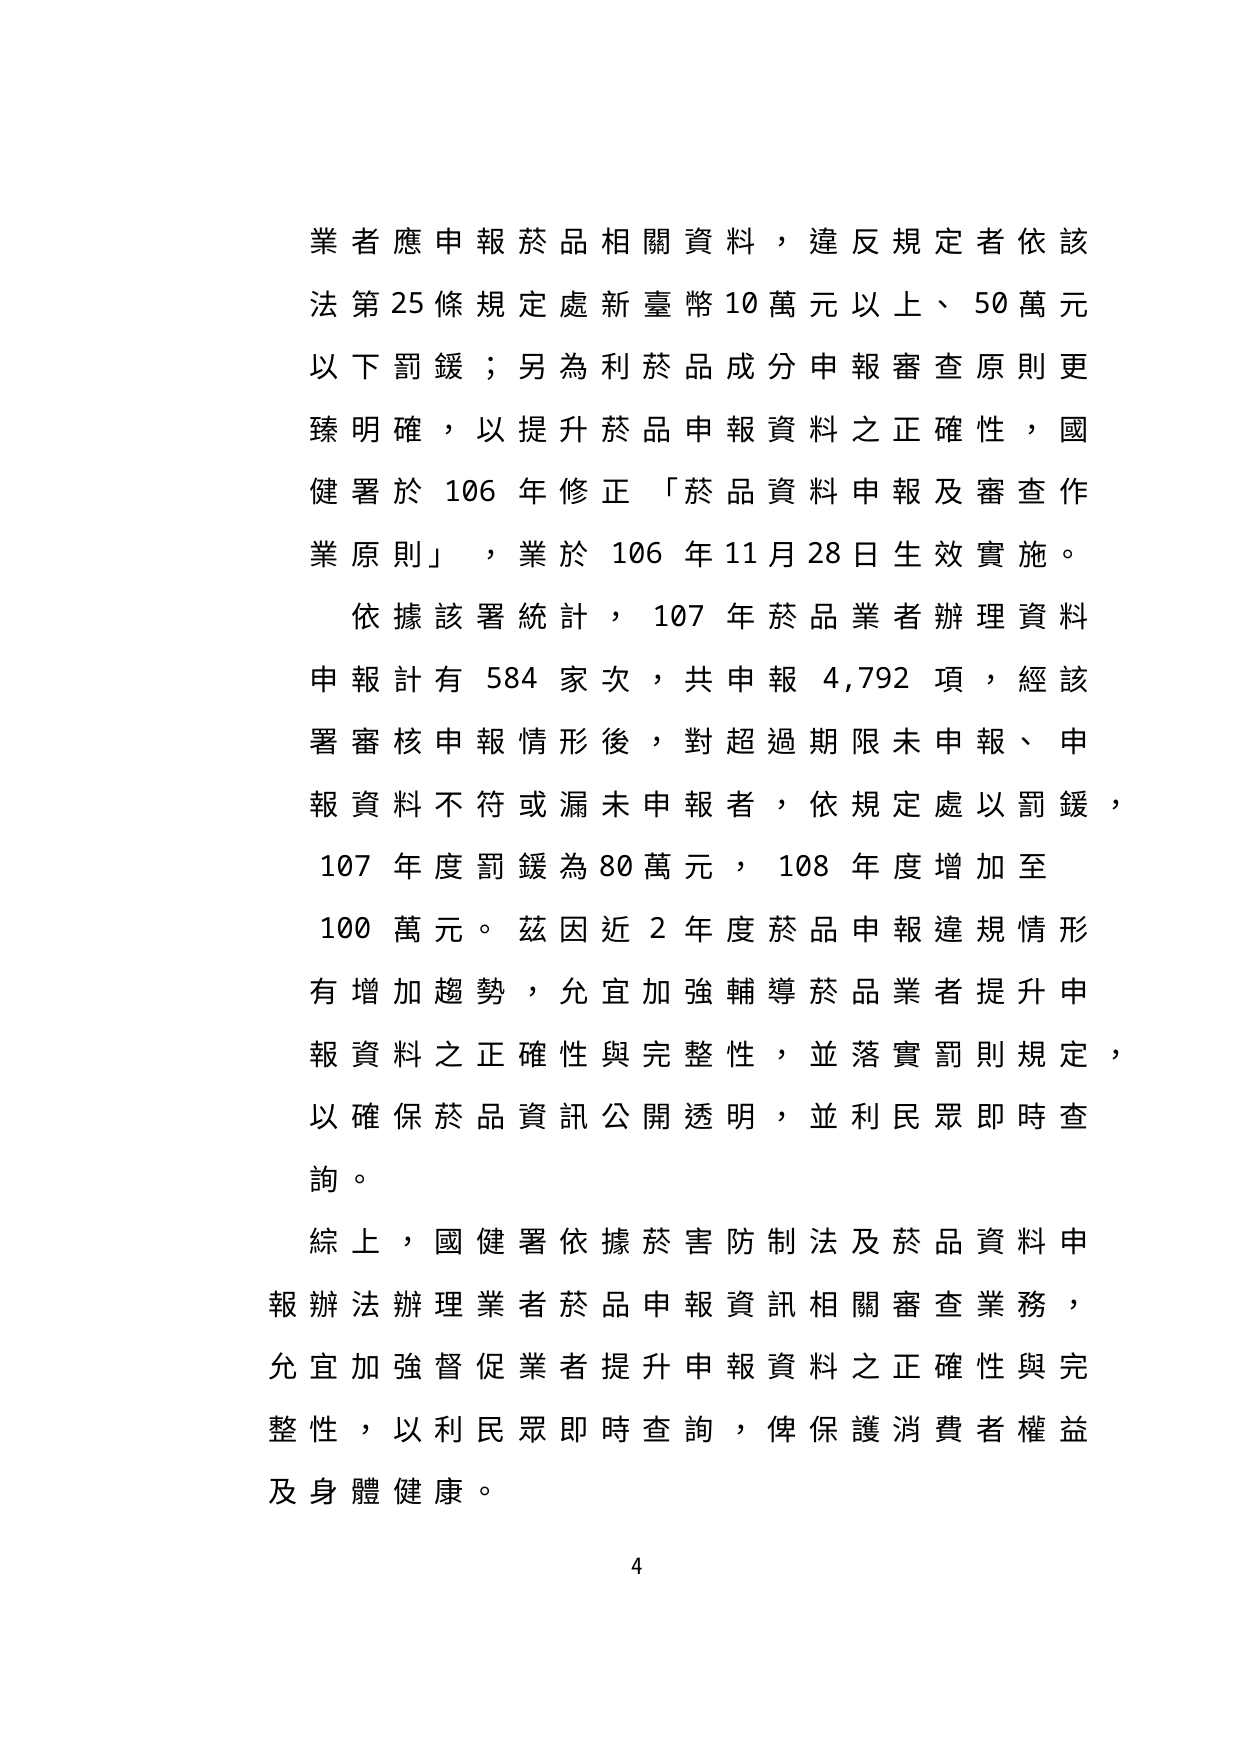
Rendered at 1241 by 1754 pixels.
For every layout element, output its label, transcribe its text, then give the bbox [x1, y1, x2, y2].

text 綜上，國健署依據菸害防制法及菸品資料申報辦法辦理業者菸品申報資訊相關審查業務，允宜加強督促業者提升申報資料之正確性與完整性，以利民眾即時查詢，俾保護消費者權益及身體健康。 [237, 1198, 1095, 1511]
text 業者應申報菸品相關資料，違反規定者依該法第25條規定處新臺幣10萬元以上、50萬元以下罰鍰；另為利菸品成分申報審查原則更臻明確，以提升菸品申報資料之正確性，國健署於106年修正「菸品資料申報及審查作業原則」，業於106年11月28日生效實施。 [267, 198, 1095, 573]
text 依據該署統計，107年菸品業者辦理資料申報計有584家次，共申報4,792項，經該署審核申報情形後，對超過期限未申報、申報資料不符或漏未申報者，依規定處以罰鍰，107年度罰鍰為80萬元，108年度增加至100萬元。茲因近2年度菸品申報違規情形有增加趨勢，允宜加強輔導菸品業者提升申報資料之正確性與完整性，並落實罰則規定，以確保菸品資訊公開透明，並利民眾即時查詢。 [267, 573, 1095, 1198]
